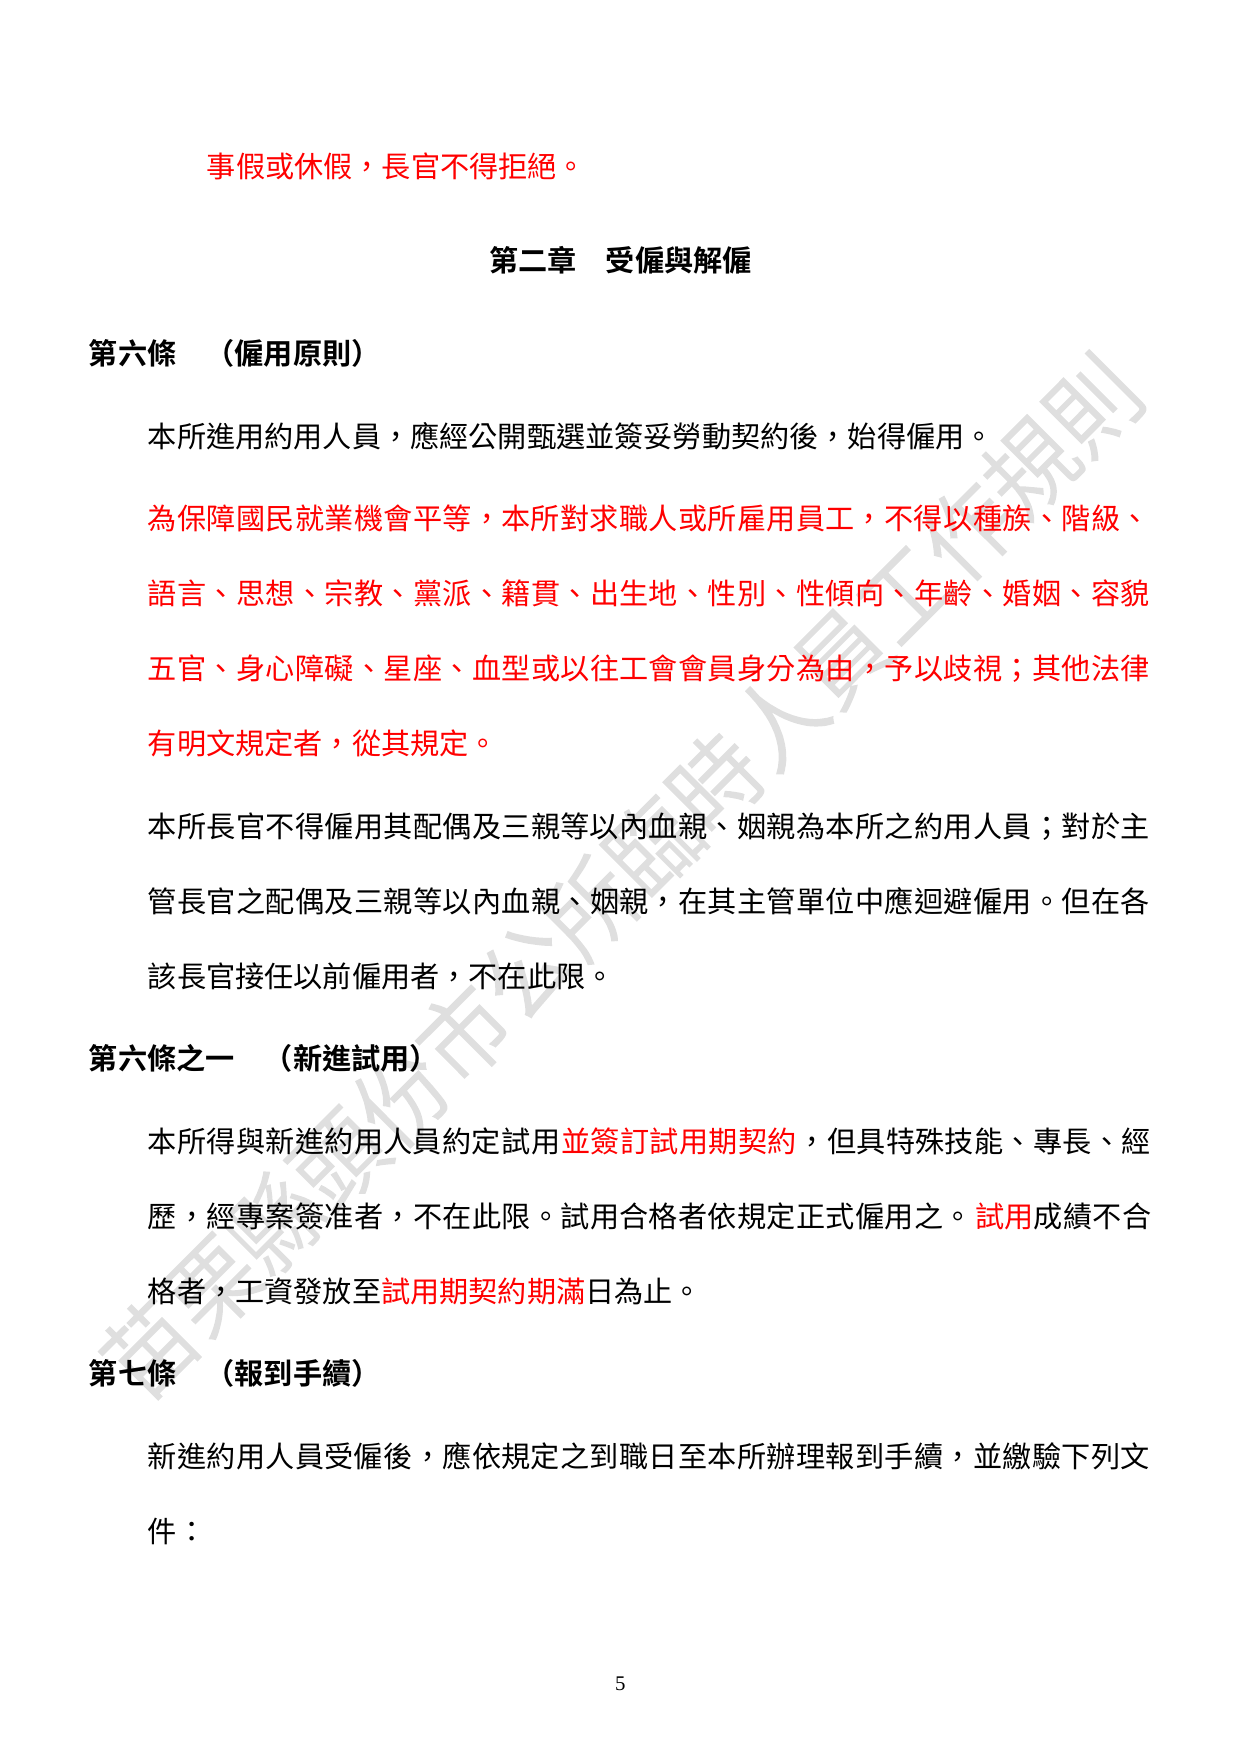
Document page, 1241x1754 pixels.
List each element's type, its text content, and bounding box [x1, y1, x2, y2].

text 第六條之一 （新進試用） [89, 1019, 1152, 1094]
text 第七條 （報到手續） [89, 1334, 1152, 1409]
text 第六條 （僱用原則） [89, 314, 1152, 389]
text 本所長官不得僱用其配偶及三親等以內血親、姻親為本所之約用人員；對於主管長官之配偶及三親等以內血親、姻親，在其主管單位中應迴避僱用。但在各該長官接任以前僱用者，不在此限。 [148, 787, 1152, 1012]
text 事假或休假，長官不得拒絕。 [148, 127, 1152, 202]
text 新進約用人員受僱後，應依規定之到職日至本所辦理報到手續，並繳驗下列文件： [148, 1417, 1152, 1567]
text 本所進用約用人員，應經公開甄選並簽妥勞動契約後，始得僱用。 [148, 397, 1152, 472]
text 第二章 受僱與解僱 [89, 221, 1152, 296]
text 為保障國民就業機會平等，本所對求職人或所雇用員工，不得以種族、階級、語言、思想、宗教、黨派、籍貫、出生地、性別、性傾向、年齡、婚姻、容貌、五官、身心障礙、星座、血型或以往工會會員身分為由，予以歧視；其他法律有明文規定者，從其規定。 [148, 479, 1152, 779]
text 本所得與新進約用人員約定試用並簽訂試用期契約，但具特殊技能、專長、經歷，經專案簽准者，不在此限。試用合格者依規定正式僱用之。試用成績不合格者，工資發放至試用期契約期滿日為止。 [148, 1102, 1152, 1327]
